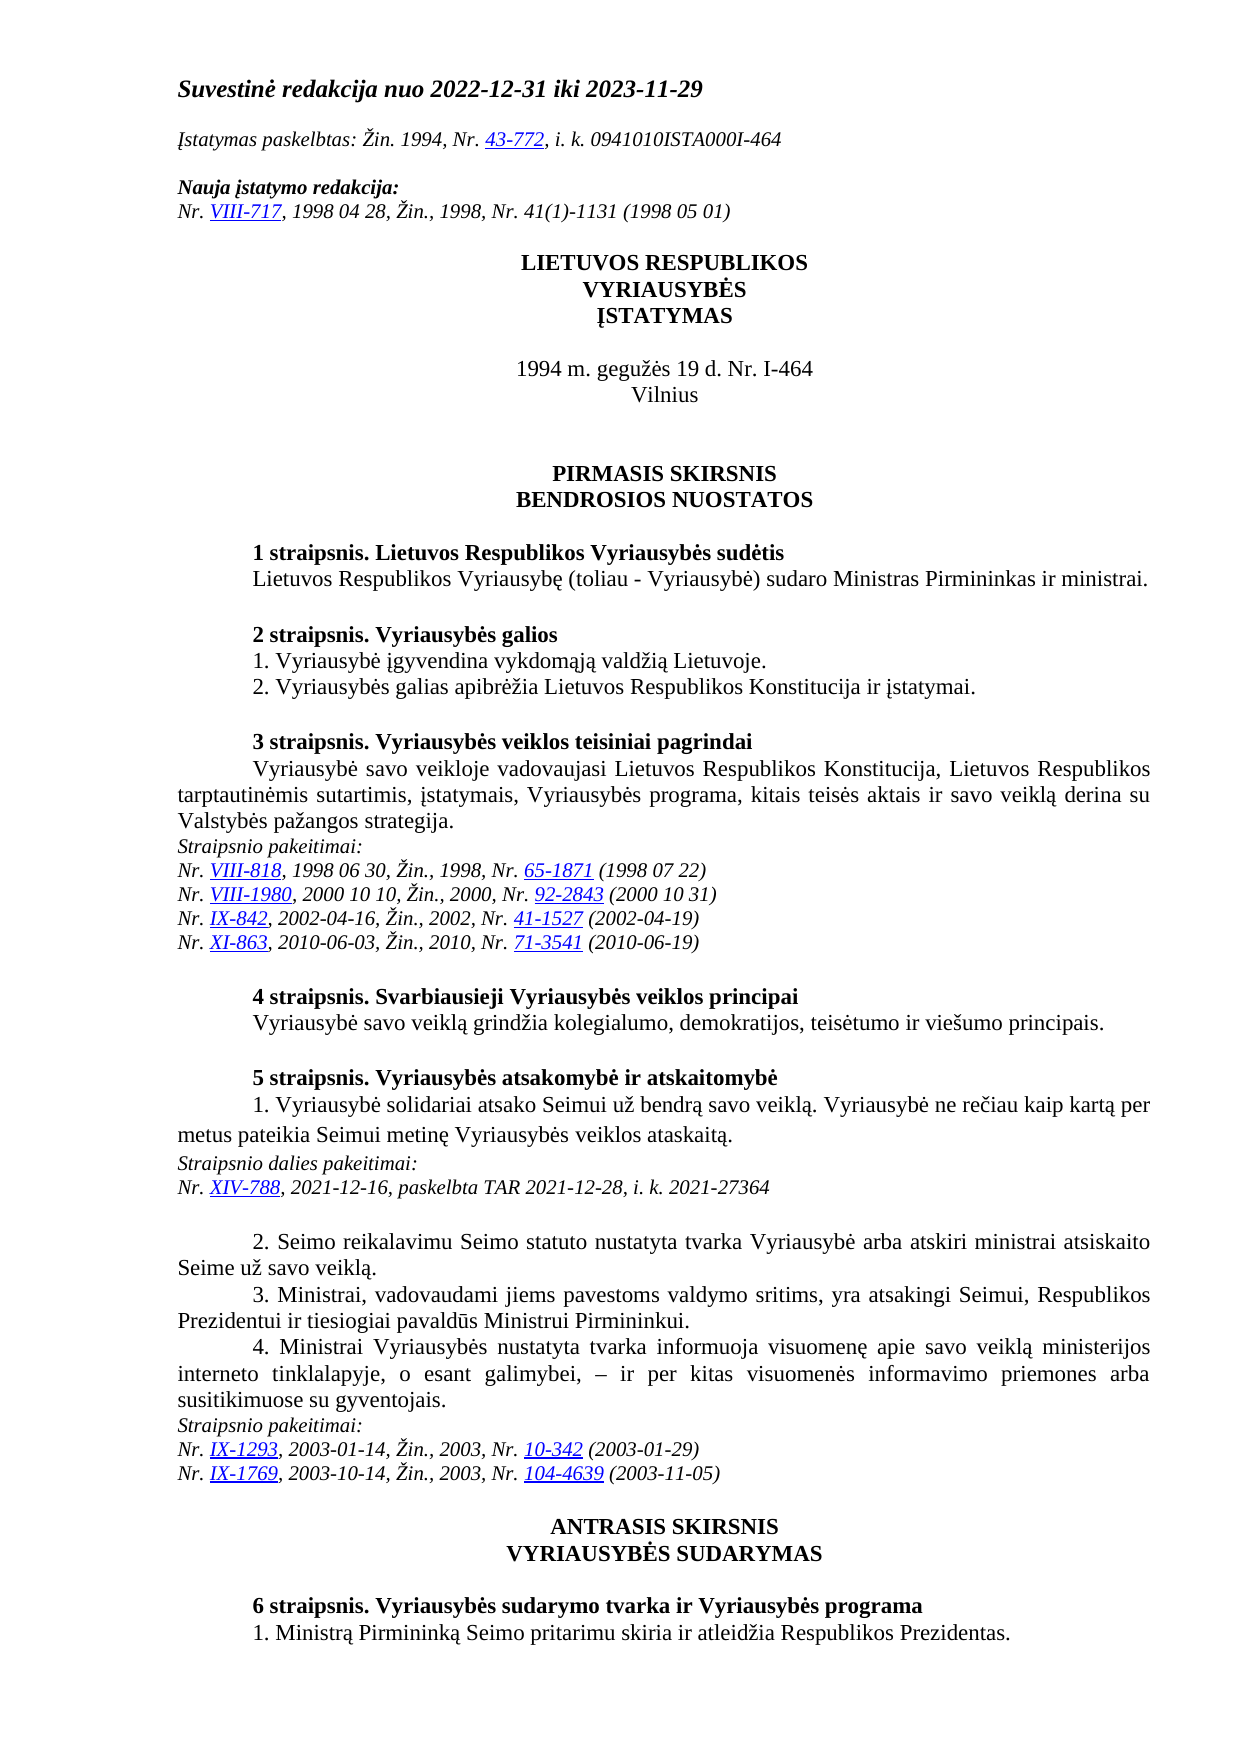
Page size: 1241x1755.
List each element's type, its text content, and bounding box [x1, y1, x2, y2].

text VYRIAUSYBĖS SUDARYMAS [177, 1540, 1152, 1566]
text Lietuvos Respublikos Vyriausybę (toliau - Vyriausybė) sudaro Ministras Pirmininkas ir ministrai. [177, 566, 1152, 592]
text Nr. VIII-818, 1998 06 30, Žin., 1998, Nr. 65-1871 (1998 07 22) [177, 858, 1152, 882]
text PirmasIS skirsnis [177, 460, 1152, 486]
text Suvestinė redakcija nuo 2022-12-31 iki 2023-11-29 [177, 74, 1152, 103]
text Vyriausybė savo veikloje vadovaujasi Lietuvos Respublikos Konstitucija, Lietuvos Respublikos tarptautinėmis sutartimis, įstatymais, Vyriausybės programa, kitais teisės aktais ir savo veiklą derina su Valstybės pažangos strategija. [177, 755, 1152, 834]
text Straipsnio pakeitimai: [177, 1412, 1152, 1437]
text Nr. IX-842, 2002-04-16, Žin., 2002, Nr. 41-1527 (2002-04-19) [177, 906, 1152, 930]
text Nr. VIII-1980, 2000 10 10, Žin., 2000, Nr. 92-2843 (2000 10 31) [177, 882, 1152, 906]
text 5 straipsnis. Vyriausybės atsakomybė ir atskaitomybė [177, 1064, 1152, 1091]
text Nauja įstatymo redakcija: [177, 175, 1152, 199]
text 1. Vyriausybė solidariai atsako Seimui už bendrą savo veiklą. Vyriausybė ne rečiau kaip kartą per metus pateikia Seimui metinę Vyriausybės veiklos ataskaitą. [177, 1091, 1152, 1147]
text 2. Seimo reikalavimu Seimo statuto nustatyta tvarka Vyriausybė arba atskiri ministrai atsiskaito Seime už savo veiklą. [177, 1228, 1152, 1281]
text Nr. IX-1769, 2003-10-14, Žin., 2003, Nr. 104-4639 (2003-11-05) [177, 1461, 1152, 1485]
text Nr. XIV-788, 2021-12-16, paskelbta TAR 2021-12-28, i. k. 2021-27364 [177, 1175, 1152, 1199]
text 3. Ministrai, vadovaudami jiems pavestoms valdymo sritims, yra atsakingi Seimui, Respublikos Prezidentui ir tiesiogiai pavaldūs Ministrui Pirmininkui. [177, 1281, 1152, 1333]
text 1. Ministrą Pirmininką Seimo pritarimu skiria ir atleidžia Respublikos Prezidentas. [177, 1619, 1152, 1645]
text 1. Vyriausybė įgyvendina vykdomąją valdžią Lietuvoje. [177, 647, 1152, 673]
text Nr. VIII-717, 1998 04 28, Žin., 1998, Nr. 41(1)-1131 (1998 05 01) [177, 199, 1152, 223]
text 6 straipsnis. Vyriausybės sudarymo tvarka ir Vyriausybės programa [177, 1592, 1152, 1619]
text 4. Ministrai Vyriausybės nustatyta tvarka informuoja visuomenę apie savo veiklą ministerijos interneto tinklalapyje, o esant galimybei, – ir per kitas visuomenės informavimo priemones arba susitikimuose su gyventojais. [177, 1333, 1152, 1412]
text Nr. XI-863, 2010-06-03, Žin., 2010, Nr. 71-3541 (2010-06-19) [177, 930, 1152, 954]
text 3 straipsnis. Vyriausybės veiklos teisiniai pagrindai [177, 728, 1152, 755]
text Nr. IX-1293, 2003-01-14, Žin., 2003, Nr. 10-342 (2003-01-29) [177, 1437, 1152, 1461]
text 2. Vyriausybės galias apibrėžia Lietuvos Respublikos Konstitucija ir įstatymai. [177, 673, 1152, 700]
text 1 straipsnis. Lietuvos Respublikos Vyriausybės sudėtis [177, 539, 1152, 566]
text 1994 m. gegužės 19 d. Nr. I-464 [177, 355, 1152, 381]
text BENDROSIOS NUOSTATOS [177, 486, 1152, 513]
text 2 straipsnis. Vyriausybės galios [177, 621, 1152, 647]
text Įstatymas paskelbtas: Žin. 1994, Nr. 43-772, i. k. 0941010ISTA000I-464 [177, 127, 1152, 151]
text Vilnius [177, 381, 1152, 407]
text LIETUVOS RESPUBLIKOS VYRIAUSYBĖS ĮSTATYMAS [177, 249, 1152, 328]
text Straipsnio pakeitimai: [177, 834, 1152, 858]
text 4 straipsnis. Svarbiausieji Vyriausybės veiklos principai [177, 983, 1152, 1009]
text AntrasIS skirsnis [177, 1513, 1152, 1540]
text Vyriausybė savo veiklą grindžia kolegialumo, demokratijos, teisėtumo ir viešumo principais. [177, 1009, 1152, 1036]
text Straipsnio dalies pakeitimai: [177, 1151, 1152, 1175]
